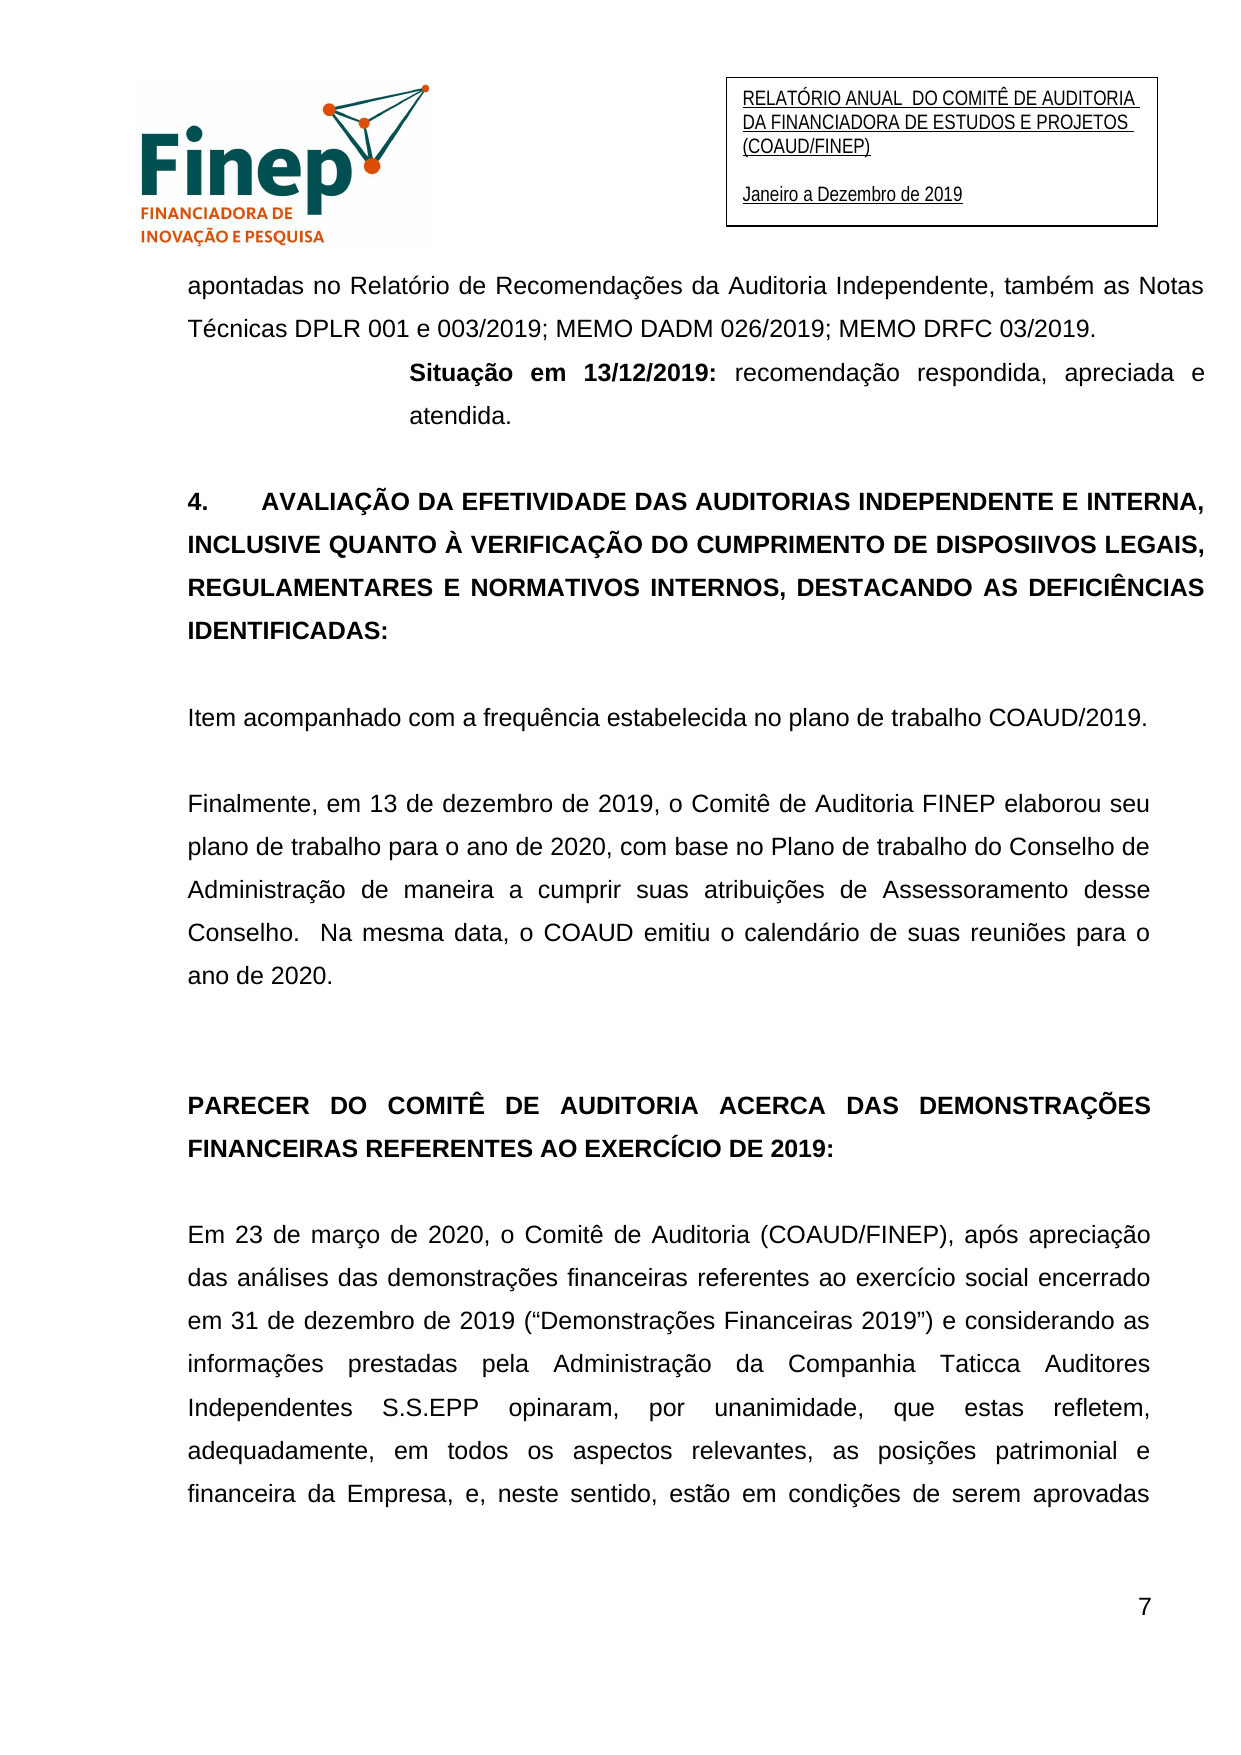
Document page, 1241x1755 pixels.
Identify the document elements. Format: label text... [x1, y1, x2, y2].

text Finalmente, em 13 de dezembro de 2019, o Comitê de Auditoria FINEP elaborou seu plano de trabalho para o ano de 2020, com base no Plano de trabalho do Conselho de Administração de maneira a cumprir suas atribuições de Assessoramento desse Conselho. Na mesma data, o COAUD emitiu o calendário de suas reuniões para o ano de 2020. [187, 789, 1152, 990]
list AVALIAÇÃO DA EFETIVIDADE DAS AUDITORIAS INDEPENDENTE E INTERNA, INCLUSIVE QUANTO À VERIFICAÇÃO DO CUMPRIMENTO DE DISPOSIIVOS LEGAIS, REGULAMENTARES E NORMATIVOS INTERNOS, DESTACANDO AS DEFICIÊNCIAS IDENTIFICADAS: [187, 487, 1206, 645]
text Item acompanhado com a frequência estabelecida no plano de trabalho COAUD/2019. [187, 702, 1206, 731]
text PARECER DO COMITÊ DE AUDITORIA ACERCA DAS DEMONSTRAÇÕES FINANCEIRAS REFERENTES AO EXERCÍCIO DE 2019: [187, 1091, 1152, 1162]
text Em 23 de março de 2020, o Comitê de Auditoria (COAUD/FINEP), após apreciação das análises das demonstrações financeiras referentes ao exercício social encerrado em 31 de dezembro de 2019 (“Demonstrações Financeiras 2019”) e considerando as informações prestadas pela Administração da Companhia Taticca Auditores Independentes S.S.EPP opinaram, por unanimidade, que estas refletem, adequadamente, em todos os aspectos relevantes, as posições patrimonial e financeira da Empresa, e, neste sentido, estão em condições de serem aprovadas [187, 1220, 1152, 1507]
text Situação em 13/12/2019: recomendação respondida, apreciada e atendida. [409, 357, 1206, 429]
list apontadas no Relatório de Recomendações da Auditoria Independente, também as Notas Técnicas DPLR 001 e 003/2019; MEMO DADM 026/2019; MEMO DRFC 03/2019. [187, 271, 1206, 343]
